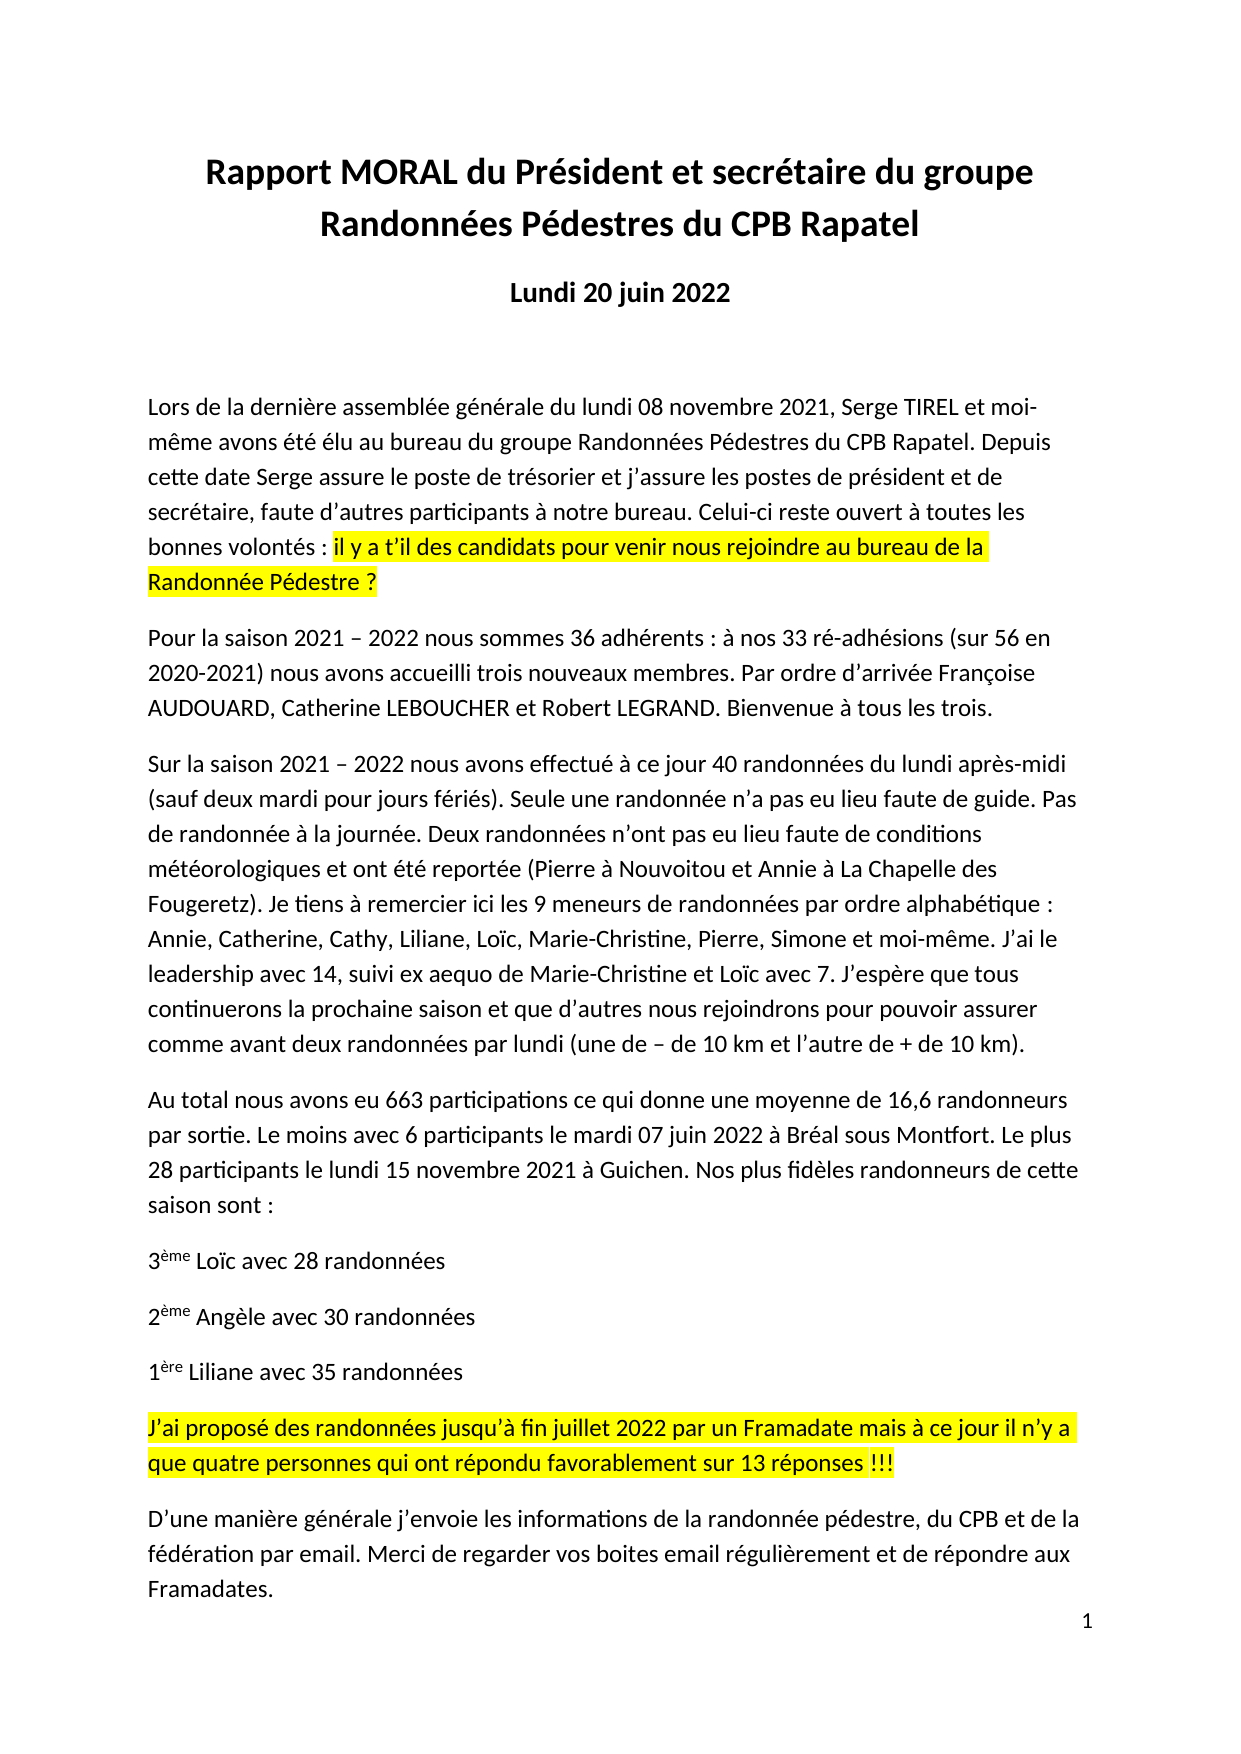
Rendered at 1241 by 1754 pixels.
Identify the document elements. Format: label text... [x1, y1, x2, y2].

text Rapport MORAL du Président et secrétaire du groupe Randonnées Pédestres du CPB Rapatel [148, 148, 1093, 246]
text Au total nous avons eu 663 participations ce qui donne une moyenne de 16,6 randonneurs par sortie. Le moins avec 6 participants le mardi 07 juin 2022 à Bréal sous Montfort. Le plus 28 participants le lundi 15 novembre 2021 à Guichen. Nos plus fidèles randonneurs de cette saison sont : [148, 1084, 1093, 1219]
text D’une manière générale j’envoie les informations de la randonnée pédestre, du CPB et de la fédération par email. Merci de regarder vos boites email régulièrement et de répondre aux Framadates. [148, 1503, 1093, 1604]
text Pour la saison 2021 – 2022 nous sommes 36 adhérents : à nos 33 ré-adhésions (sur 56 en 2020-2021) nous avons accueilli trois nouveaux membres. Par ordre d’arrivée Françoise AUDOUARD, Catherine LEBOUCHER et Robert LEGRAND. Bienvenue à tous les trois. [148, 622, 1093, 723]
text Sur la saison 2021 – 2022 nous avons effectué à ce jour 40 randonnées du lundi après-midi (sauf deux mardi pour jours fériés). Seule une randonnée n’a pas eu lieu faute de guide. Pas de randonnée à la journée. Deux randonnées n’ont pas eu lieu faute de conditions météorologiques et ont été reportée (Pierre à Nouvoitou et Annie à La Chapelle des Fougeretz). Je tiens à remercier ici les 9 meneurs de randonnées par ordre alphabétique : Annie, Catherine, Cathy, Liliane, Loïc, Marie-Christine, Pierre, Simone et moi-même. J’ai le leadership avec 14, suivi ex aequo de Marie-Christine et Loïc avec 7. J’espère que tous continuerons la prochaine saison et que d’autres nous rejoindrons pour pouvoir assurer comme avant deux randonnées par lundi (une de – de 10 km et l’autre de + de 10 km). [148, 748, 1093, 1059]
text Lors de la dernière assemblée générale du lundi 08 novembre 2021, Serge TIREL et moi-même avons été élu au bureau du groupe Randonnées Pédestres du CPB Rapatel. Depuis cette date Serge assure le poste de trésorier et j’assure les postes de président et de secrétaire, faute d’autres participants à notre bureau. Celui-ci reste ouvert à toutes les bonnes volontés : il y a t’il des candidats pour venir nous rejoindre au bureau de la Randonnée Pédestre ? [148, 391, 1093, 597]
text 3ème Loïc avec 28 randonnées [148, 1245, 1093, 1275]
text 2ème Angèle avec 30 randonnées [148, 1301, 1093, 1331]
text Lundi 20 juin 2022 [148, 274, 1093, 309]
text 1ère Liliane avec 35 randonnées [148, 1356, 1093, 1387]
text J’ai proposé des randonnées jusqu’à fin juillet 2022 par un Framadate mais à ce jour il n’y a que quatre personnes qui ont répondu favorablement sur 13 réponses !!! [148, 1412, 1093, 1478]
